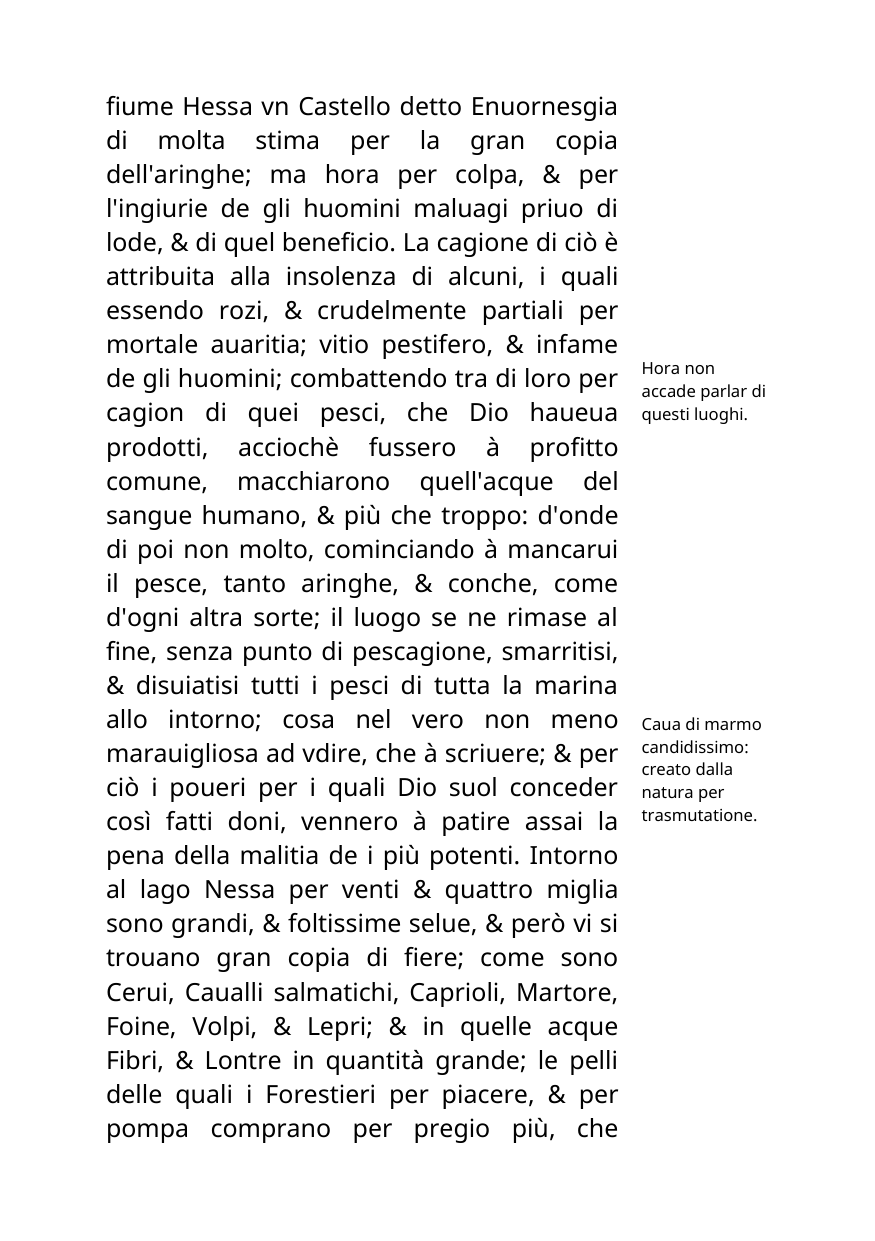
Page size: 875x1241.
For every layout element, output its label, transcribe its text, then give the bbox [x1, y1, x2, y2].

table_cell fiume Hessa vn Castello detto Enuornesgia di molta stima per la gran copia dell'aringhe; ma hora per colpa, & per l'ingiurie de gli huomini maluagi priuo di lode, & di quel beneficio. La cagione di ciò è attribuita alla insolenza di alcuni, i quali essendo rozi, & crudelmente partiali per mortale auaritia; vitio pestifero, & infame de gli huomini; combattendo tra di loro per cagion di quei pesci, che Dio haueua prodotti, acciochè fussero à profitto comune, macchiarono quell'acque del sangue humano, & più che troppo: d'onde di poi non molto, cominciando à mancarui il pesce, tanto aringhe, & conche, come d'ogni altra sorte; il luogo se ne rimase al fine, senza punto di pescagione, smarritisi, & disuiatisi tutti i pesci di tutta la marina allo intorno; cosa nel vero non meno marauigliosa ad vdire, che à scriuere; & per ciò i poueri per i quali Dio suol conceder così fatti doni, vennero à patire assai la pena della malitia de i più potenti. Intorno al lago Nessa per venti & quattro miglia sono grandi, & foltissime selue, & però vi si trouano gran copia di fiere; come sono Cerui, Caualli salmatichi, Caprioli, Martore, Foine, Volpi, & Lepri; & in quelle acque Fibri, & Lontre in quantità grande; le pelli delle quali i Forestieri per piacere, & per pompa comprano per pregio più, che [95, 89, 630, 1152]
table_cell Hora non accade parlar di questi luoghi. Caua di marmo candidissimo: creato dalla natura per trasmutatione. [630, 89, 779, 1152]
